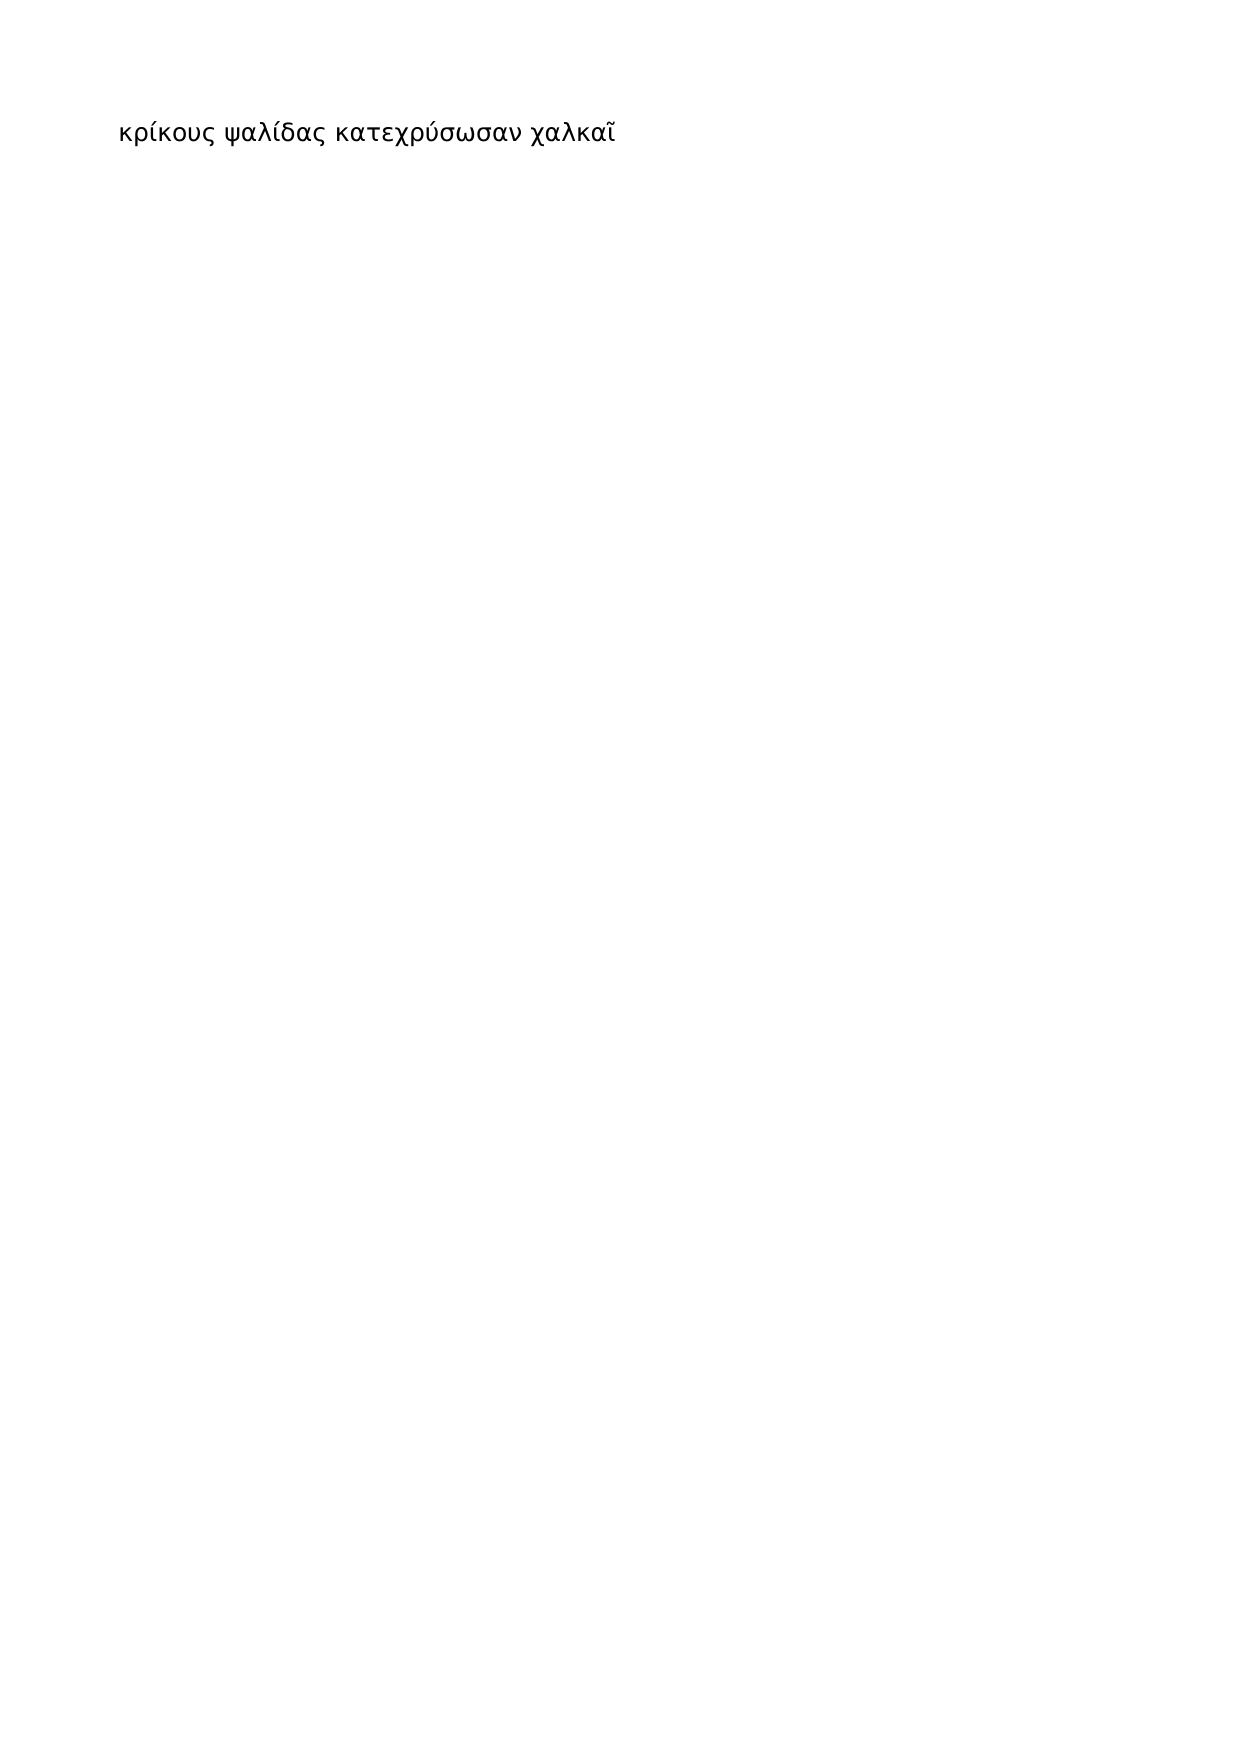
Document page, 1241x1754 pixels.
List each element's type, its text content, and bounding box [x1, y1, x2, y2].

text κρίκους ψαλίδας κατεχρύσωσαν χαλκαῖ [118, 118, 1122, 147]
